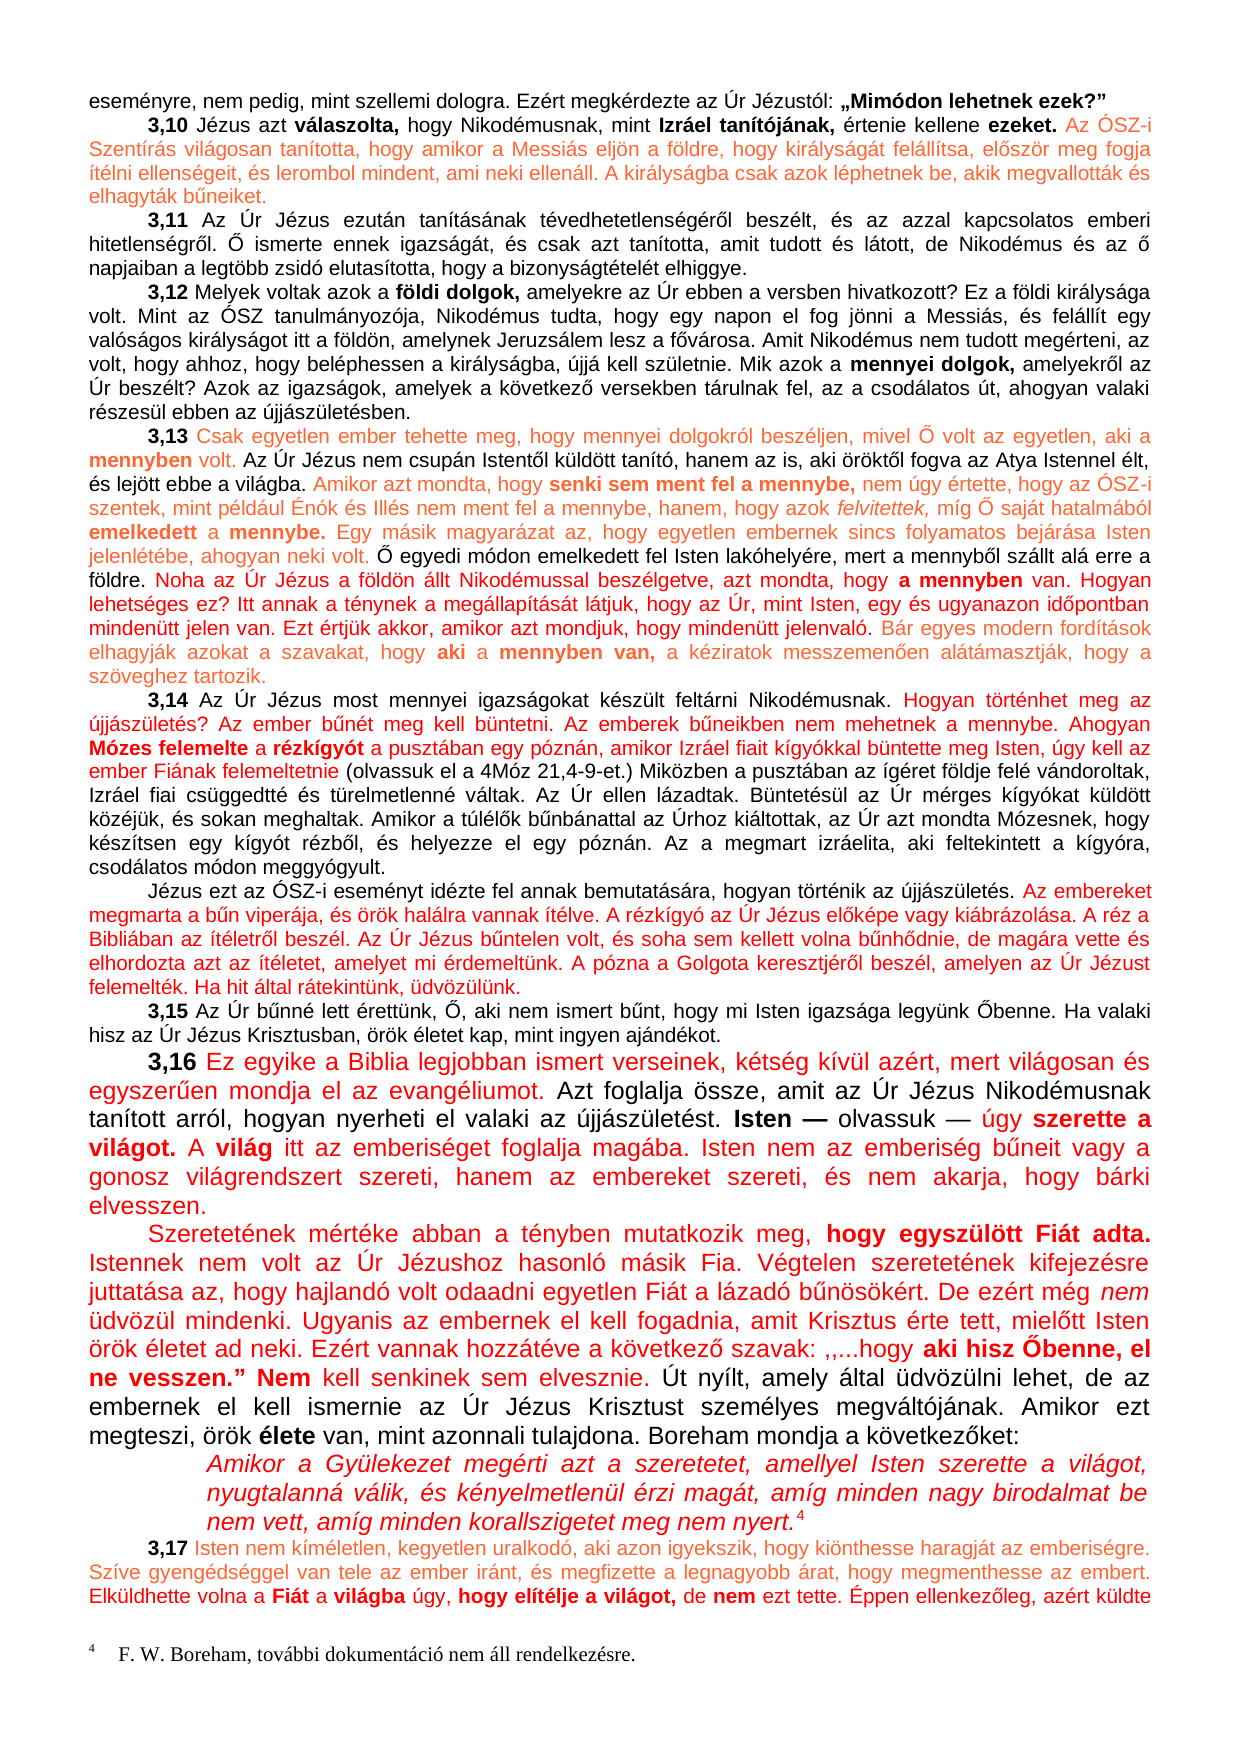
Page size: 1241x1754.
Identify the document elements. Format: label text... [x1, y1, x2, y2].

text 3,17 Isten nem kíméletlen, kegyetlen uralkodó, aki azon igyekszik, hogy kiönthesse haragját az emberiségre. Szíve gyengédséggel van tele az ember iránt, és megfizette a legnagyobb árat, hogy megmenthesse az embert. Elküldhette volna a Fiát a világba úgy, hogy elítélje a világot, de nem ezt tette. Éppen ellenkezőleg, azért küldte [88, 1536, 1152, 1607]
text Amikor a Gyülekezet megérti azt a szeretetet, amellyel Isten szerette a világot, nyugtalanná válik, és kényelmetlenül érzi magát, amíg minden nagy birodalmat be nem vett, amíg minden korallszigetet meg nem nyert. [207, 1449, 1152, 1536]
text F. W. Boreham, további dokumentáció nem áll rendelkezésre. [88, 1641, 1152, 1665]
text 3,15 Az Úr bűnné lett érettünk, Ő, aki nem ismert bűnt, hogy mi Isten igazsága legyünk Őbenne. Ha valaki hisz az Úr Jézus Krisztusban, örök életet kap, mint ingyen ajándékot. [88, 999, 1152, 1047]
text 3,10 Jézus azt válaszolta, hogy Nikodémusnak, mint Izráel tanítójának, értenie kellene ezeket. Az ÓSZ‑i Szentírás világosan tanította, hogy amikor a Messiás eljön a földre, hogy királyságát felállítsa, először meg fogja ítélni ellenségeit, és lerombol mindent, ami neki ellenáll. A királyságba csak azok léphetnek be, akik megvallották és elhagyták bűneiket. [88, 112, 1152, 208]
text 3,12 Melyek voltak azok a földi dolgok, amelyekre az Úr ebben a versben hivatkozott? Ez a földi királysága volt. Mint az ÓSZ tanulmányozója, Nikodémus tudta, hogy egy napon el fog jönni a Messiás, és felállít egy valóságos királyságot itt a földön, amelynek Jeruzsálem lesz a fővárosa. Amit Nikodémus nem tudott megérteni, az volt, hogy ahhoz, hogy beléphessen a királyságba, újjá kell születnie. Mik azok a mennyei dolgok, amelyekről az Úr beszélt? Azok az igazságok, amelyek a következő versekben tárulnak fel, az a csodálatos út, ahogyan valaki részesül ebben az újjászületésben. [88, 280, 1152, 424]
text 3,11 Az Úr Jézus ezután tanításának tévedhetetlenségéről beszélt, és az azzal kapcsolatos emberi hitetlenségről. Ő ismerte ennek igazságát, és csak azt tanította, amit tudott és látott, de Nikodémus és az ő napjaiban a legtöbb zsidó elutasította, hogy a bizonyságtételét elhiggye. [88, 208, 1152, 280]
text Szeretetének mértéke abban a tényben mutatkozik meg, hogy egyszülött Fiát adta. Istennek nem volt az Úr Jézushoz hasonló másik Fia. Végtelen szeretetének kifejezésre juttatása az, hogy hajlandó volt odaadni egyetlen Fiát a lázadó bűnösökért. De ezért még nem üdvözül mindenki. Ugyanis az embernek el kell fogadnia, amit Krisztus érte tett, mielőtt Isten örök életet ad neki. Ezért vannak hozzátéve a következő szavak: ,,...hogy aki hisz Őbenne, el ne vesszen.” Nem kell senkinek sem elvesznie. Út nyílt, amely által üdvözülni lehet, de az embernek el kell ismernie az Úr Jézus Krisztust személyes megváltójának. Amikor ezt megteszi, örök élete van, mint azonnali tulajdona. Boreham mondja a következőket: [88, 1219, 1152, 1449]
text 3,13 Csak egyetlen ember tehette meg, hogy mennyei dolgokról beszéljen, mivel Ő volt az egyetlen, aki a mennyben volt. Az Úr Jézus nem csupán Istentől küldött tanító, hanem az is, aki öröktől fogva az Atya Istennel élt, és lejött ebbe a világba. Amikor azt mondta, hogy senki sem ment fel a mennybe, nem úgy értette, hogy az ÓSZ‑i szentek, mint például Énók és Illés nem ment fel a mennybe, hanem, hogy azok felvitettek, míg Ő saját hatalmából emelkedett a mennybe. Egy másik magyarázat az, hogy egyetlen embernek sincs folyamatos bejárása Isten jelenlétébe, ahogyan neki volt. Ő egyedi módon emelkedett fel Isten lakóhelyére, mert a mennyből szállt alá erre a földre. Noha az Úr Jézus a földön állt Nikodémussal beszélgetve, azt mondta, hogy a mennyben van. Hogyan lehetséges ez? Itt annak a ténynek a megállapítását látjuk, hogy az Úr, mint Isten, egy és ugyanazon időpontban mindenütt jelen van. Ezt értjük akkor, amikor azt mondjuk, hogy mindenütt jelenvaló. Bár egyes modern fordítások elhagyják azokat a szavakat, hogy aki a mennyben van, a kéziratok messzemenően alátámasztják, hogy a szöveghez tartozik. [88, 424, 1152, 687]
text 3,16 Ez egyike a Biblia legjobban ismert verseinek, kétség kívül azért, mert világosan és egyszerűen mondja el az evangéliumot. Azt foglalja össze, amit az Úr Jézus Nikodémusnak tanított arról, hogyan nyerheti el valaki az újjászületést. Isten — olvassuk — úgy szerette a világot. A világ itt az emberiséget foglalja magába. Isten nem az emberiség bűneit vagy a gonosz világrendszert szereti, hanem az embereket szereti, és nem akarja, hogy bárki elvesszen. [88, 1047, 1152, 1219]
text 3,14 Az Úr Jézus most mennyei igazságokat készült feltárni Nikodémusnak. Hogyan történhet meg az újjászületés? Az ember bűnét meg kell büntetni. Az emberek bűneikben nem mehetnek a mennybe. Ahogyan Mózes felemelte a rézkígyót a pusztában egy póznán, amikor Izráel fiait kígyókkal büntette meg Isten, úgy kell az ember Fiának felemeltetnie (olvassuk el a 4Móz 21,4-9-et.) Miközben a pusztában az ígéret földje felé vándoroltak, Izráel fiai csüggedtté és türelmetlenné váltak. Az Úr ellen lázadtak. Büntetésül az Úr mérges kígyókat küldött közéjük, és sokan meghaltak. Amikor a túlélők bűnbánattal az Úrhoz kiáltottak, az Úr azt mondta Mózesnek, hogy készítsen egy kígyót rézből, és helyezze el egy póznán. Az a megmart izráelita, aki feltekintett a kígyóra, csodálatos módon meggyógyult. [88, 687, 1152, 879]
text Jézus ezt az ÓSZ‑i eseményt idézte fel annak bemutatására, hogyan történik az újjászületés. Az embereket megmarta a bűn viperája, és örök halálra vannak ítélve. A rézkígyó az Úr Jézus előképe vagy kiábrázolása. A réz a Bibliában az ítéletről beszél. Az Úr Jézus bűntelen volt, és soha sem kellett volna bűnhődnie, de magára vette és elhordozta azt az ítéletet, amelyet mi érdemeltünk. A pózna a Golgota keresztjéről beszél, amelyen az Úr Jézust felemelték. Ha hit által rátekintünk, üdvözülünk. [88, 879, 1152, 999]
text eseményre, nem pedig, mint szellemi dologra. Ezért megkérdezte az Úr Jézustól: „Mimódon lehetnek ezek?” [88, 88, 1152, 112]
